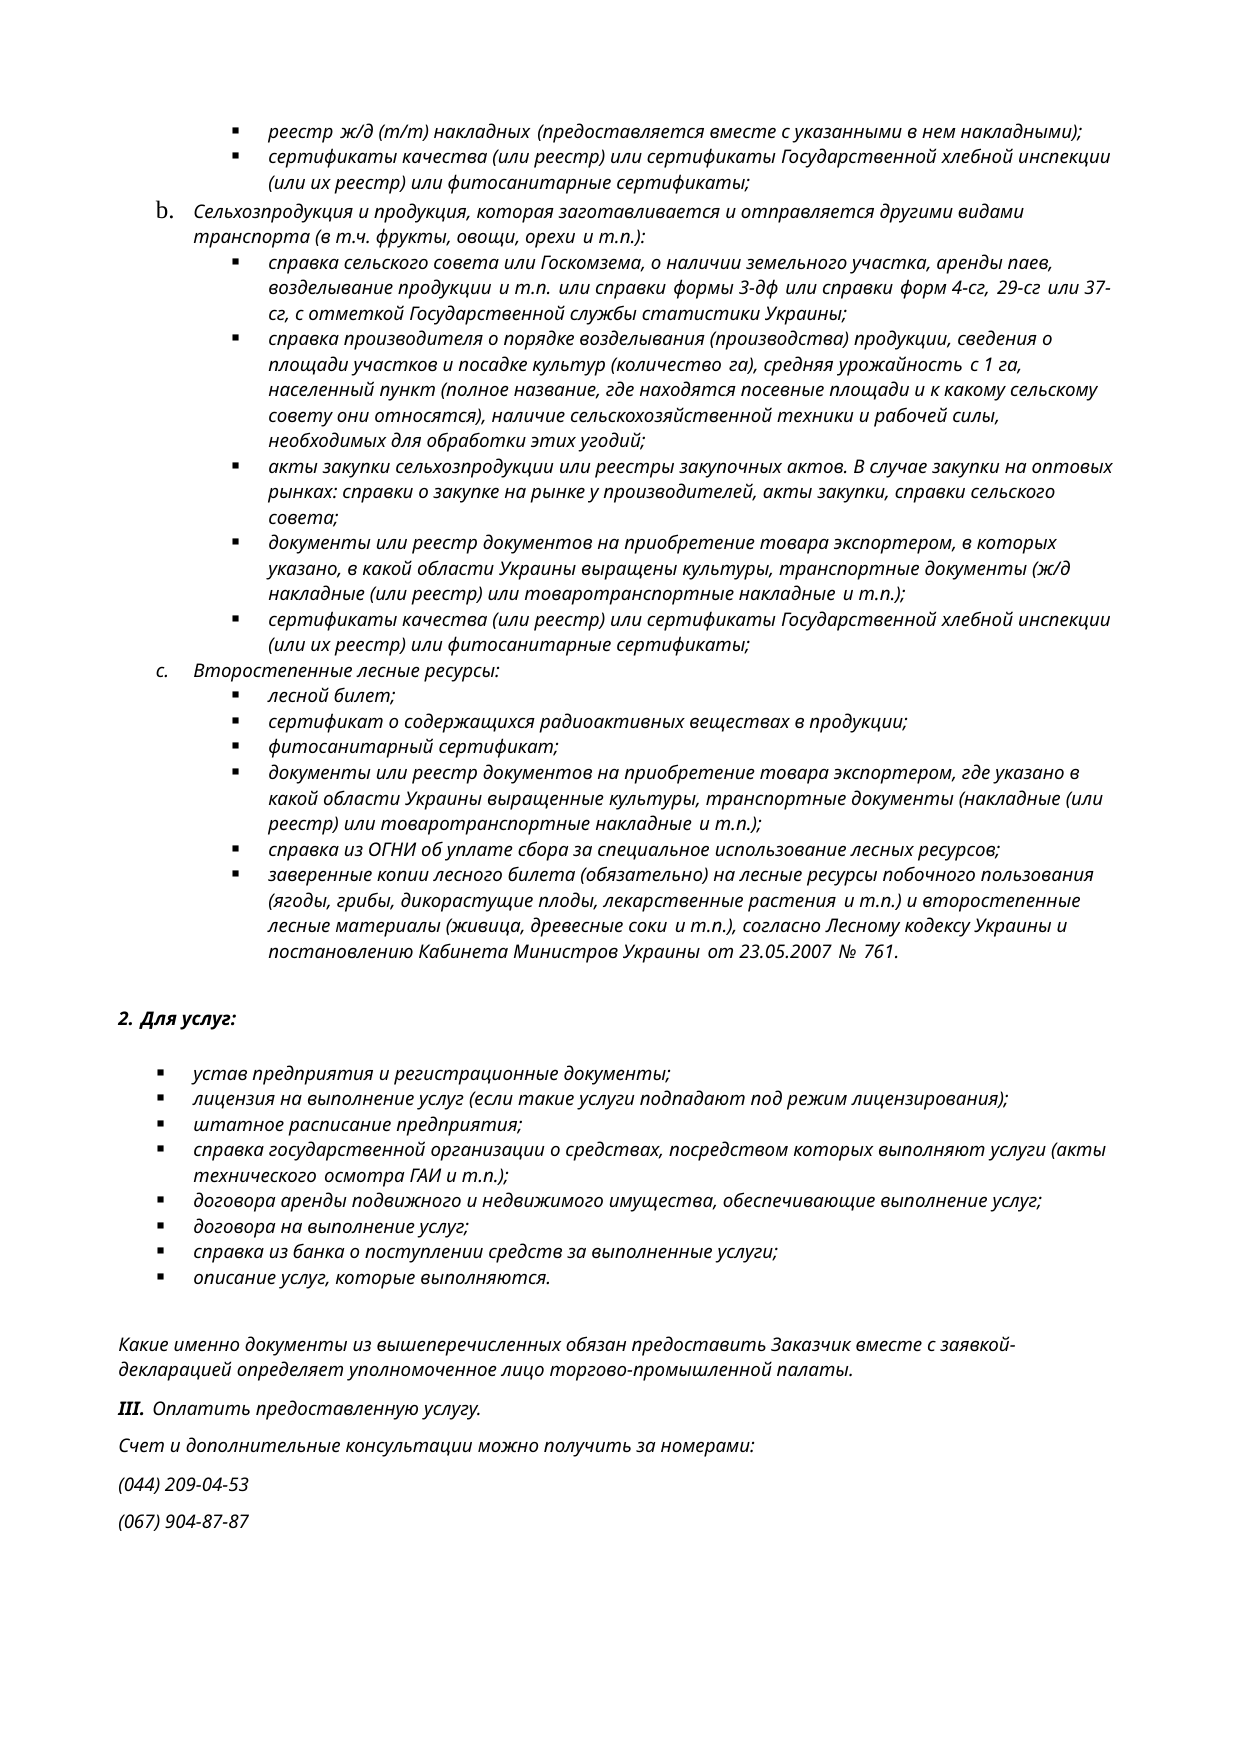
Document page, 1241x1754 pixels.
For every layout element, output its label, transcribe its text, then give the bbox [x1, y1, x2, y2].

list сертификат о содержащихся радиоактивных веществах в продукции; [231, 708, 1122, 734]
list сертификаты качества (или реестр) или сертификаты Государственной хлебной инспекции (или их реестр) или фитосанитарные сертификаты; [231, 144, 1122, 195]
list документы или реестр документов на приобретение товара экспортером, где указано в какой области Украины выращенные культуры, транспортные документы (накладные (или реестр) или товаротранспортные накладные и т.п.); [231, 759, 1122, 836]
text 2. Для услуг: [118, 1005, 1122, 1031]
list акты закупки сельхозпродукции или реестры закупочных актов. В случае закупки на оптовых рынках: справки о закупке на рынке у производителей, акты закупки, справки сельского совета; [231, 453, 1122, 530]
text (067) 904-87-87 [118, 1509, 1122, 1534]
list документы или реестр документов на приобретение товара экспортером, в которых указано, в какой области Украины выращены культуры, транспортные документы (ж/д накладные (или реестр) или товаротранспортные накладные и т.п.); [231, 530, 1122, 606]
list Сельхозпродукция и продукция, которая заготавливается и отправляется другими видами транспорта (в т.ч. фрукты, овощи, орехи и т.п.): [156, 195, 1122, 249]
text Какие именно документы из вышеперечисленных обязан предоставить Заказчик вместе с заявкой-декларацией определяет уполномоченное лицо торгово-промышленной палаты. [118, 1331, 1122, 1382]
list Второстепенные лесные ресурсы: [156, 657, 1122, 683]
list описание услуг, которые выполняются. [156, 1264, 1122, 1289]
list фитосанитарный сертификат; [231, 734, 1122, 759]
list лесной билет; [231, 683, 1122, 708]
list реестр ж/д (т/т) накладных (предоставляется вместе с указанными в нем накладными); [231, 118, 1122, 144]
list штатное расписание предприятия; [156, 1111, 1122, 1136]
list справка сельского совета или Госкомзема, о наличии земельного участка, аренды паев, возделывание продукции и т.п. или справки формы 3-дф или справки форм 4-сг, 29-сг или 37-сг, с отметкой Государственной службы статистики Украины; [231, 249, 1122, 326]
list справка производителя о порядке возделывания (производства) продукции, сведения о площади участков и посадке культур (количество га), средняя урожайность с 1 га, населенный пункт (полное название, где находятся посевные площади и к какому сельскому совету они относятся), наличие сельскохозяйственной техники и рабочей силы, необходимых для обработки этих угодий; [231, 326, 1122, 453]
list устав предприятия и регистрационные документы; [156, 1060, 1122, 1085]
list справка из банка о поступлении средств за выполненные услуги; [156, 1238, 1122, 1264]
list сертификаты качества (или реестр) или сертификаты Государственной хлебной инспекции (или их реестр) или фитосанитарные сертификаты; [231, 606, 1122, 657]
text III. Оплатить предоставленную услугу. [118, 1395, 1122, 1420]
list лицензия на выполнение услуг (если такие услуги подпадают под режим лицензирования); [156, 1085, 1122, 1111]
list договора аренды подвижного и недвижимого имущества, обеспечивающие выполнение услуг; [156, 1187, 1122, 1213]
text Счет и дополнительные консультации можно получить за номерами: [118, 1433, 1122, 1458]
list договора на выполнение услуг; [156, 1213, 1122, 1238]
list заверенные копии лесного билета (обязательно) на лесные ресурсы побочного пользования (ягоды, грибы, дикорастущие плоды, лекарственные растения и т.п.) и второстепенные лесные материалы (живица, древесные соки и т.п.), согласно Лесному кодексу Украины и постановлению Кабинета Министров Украины от 23.05.2007 № 761. [231, 861, 1122, 963]
list справка из ОГНИ об уплате сбора за специальное использование лесных ресурсов; [231, 836, 1122, 861]
list справка государственной организации о средствах, посредством которых выполняют услуги (акты технического осмотра ГАИ и т.п.); [156, 1136, 1122, 1187]
text (044) 209-04-53 [118, 1471, 1122, 1496]
